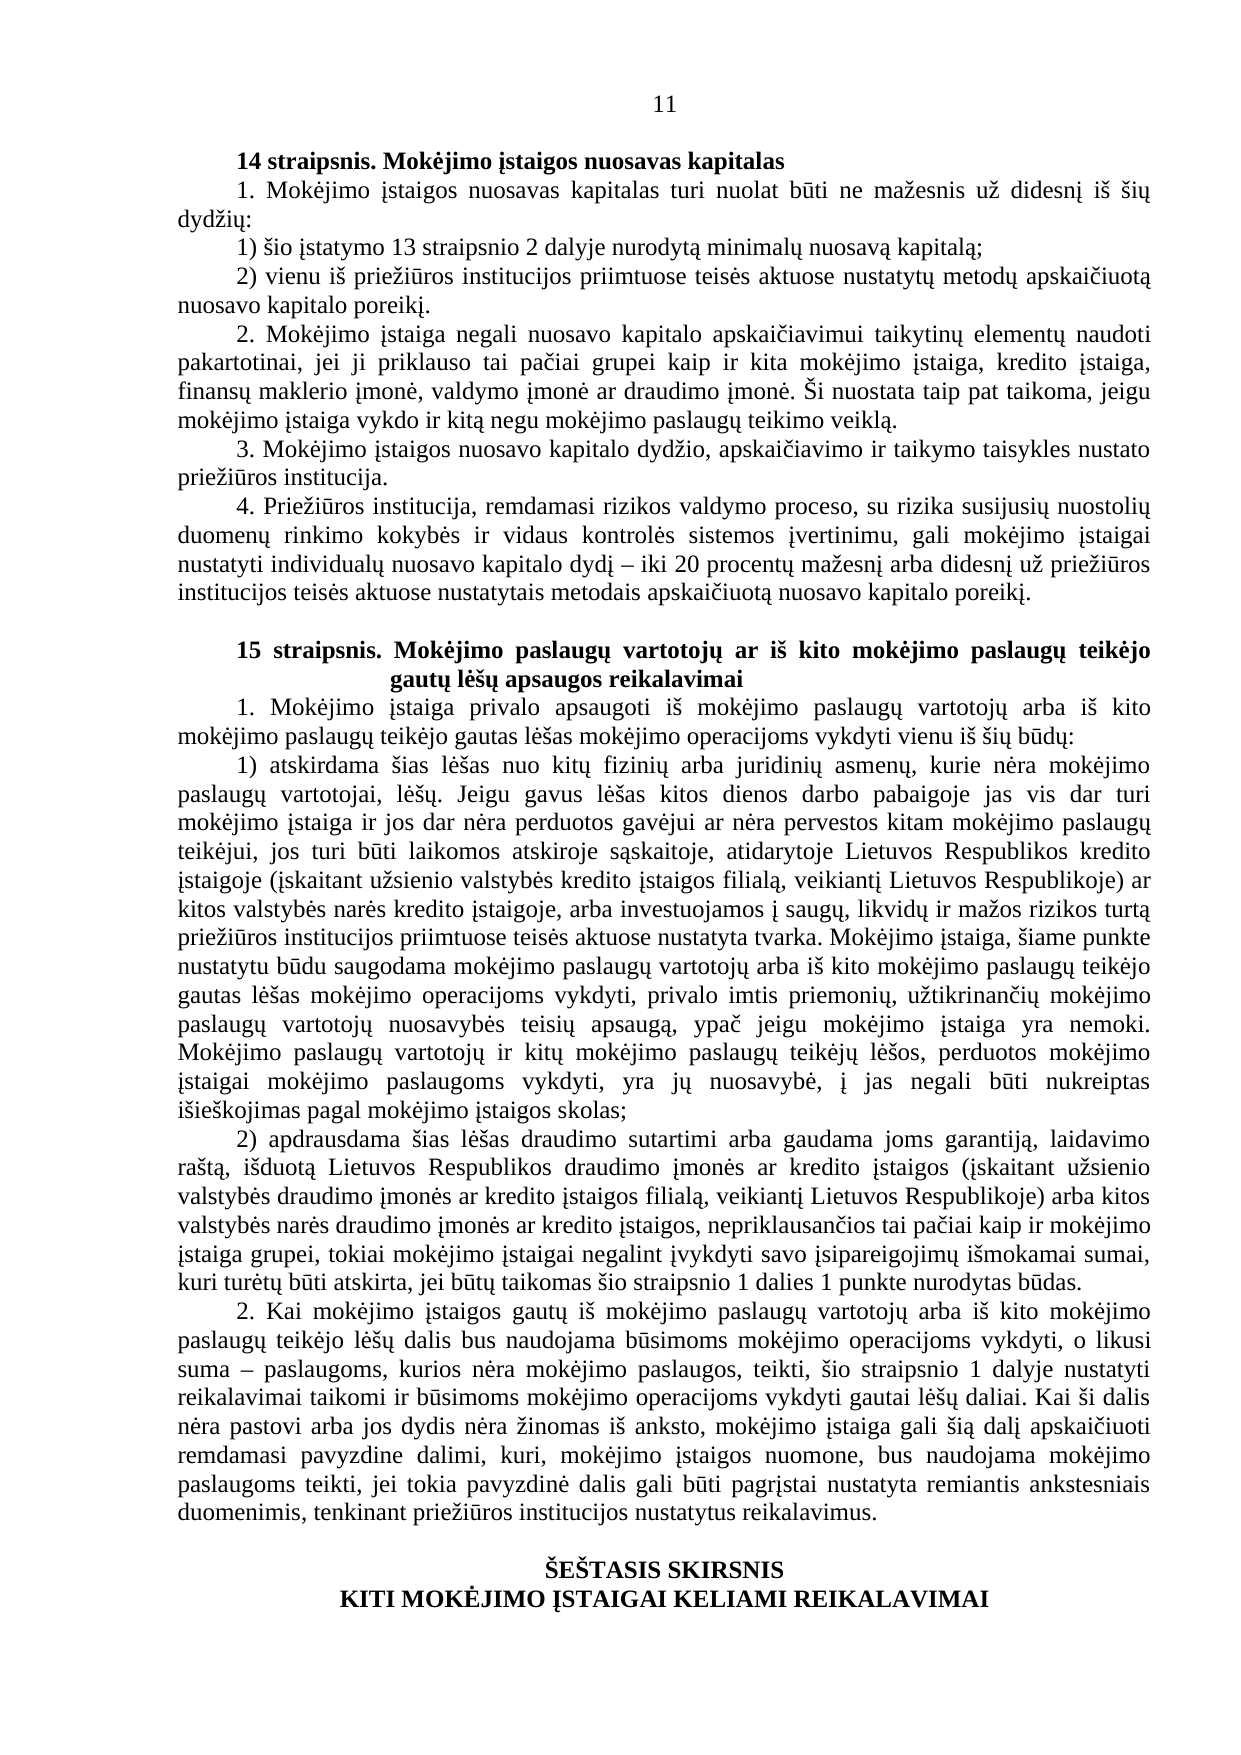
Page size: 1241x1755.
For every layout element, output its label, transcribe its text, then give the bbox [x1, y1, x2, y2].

text 2. Kai mokėjimo įstaigos gautų iš mokėjimo paslaugų vartotojų arba iš kito mokėjimo paslaugų teikėjo lėšų dalis bus naudojama būsimoms mokėjimo operacijoms vykdyti, o likusi suma – paslaugoms, kurios nėra mokėjimo paslaugos, teikti, šio straipsnio 1 dalyje nustatyti reikalavimai taikomi ir būsimoms mokėjimo operacijoms vykdyti gautai lėšų daliai. Kai ši dalis nėra pastovi arba jos dydis nėra žinomas iš anksto, mokėjimo įstaiga gali šią dalį apskaičiuoti remdamasi pavyzdine dalimi, kuri, mokėjimo įstaigos nuomone, bus naudojama mokėjimo paslaugoms teikti, jei tokia pavyzdinė dalis gali būti pagrįstai nustatyta remiantis ankstesniais duomenimis, tenkinant priežiūros institucijos nustatytus reikalavimus. [177, 1296, 1152, 1526]
text 1. Mokėjimo įstaigos nuosavas kapitalas turi nuolat būti ne mažesnis už didesnį iš šių dydžių: [177, 175, 1152, 232]
text 1. Mokėjimo įstaiga privalo apsaugoti iš mokėjimo paslaugų vartotojų arba iš kito mokėjimo paslaugų teikėjo gautas lėšas mokėjimo operacijoms vykdyti vienu iš šių būdų: [177, 692, 1152, 750]
text 2) vienu iš priežiūros institucijos priimtuose teisės aktuose nustatytų metodų apskaičiuotą nuosavo kapitalo poreikį. [177, 261, 1152, 319]
text 2. Mokėjimo įstaiga negali nuosavo kapitalo apskaičiavimui taikytinų elementų naudoti pakartotinai, jei ji priklauso tai pačiai grupei kaip ir kita mokėjimo įstaiga, kredito įstaiga, finansų maklerio įmonė, valdymo įmonė ar draudimo įmonė. Ši nuostata taip pat taikoma, jeigu mokėjimo įstaiga vykdo ir kitą negu mokėjimo paslaugų teikimo veiklą. [177, 319, 1152, 434]
text 1) atskirdama šias lėšas nuo kitų fizinių arba juridinių asmenų, kurie nėra mokėjimo paslaugų vartotojai, lėšų. Jeigu gavus lėšas kitos dienos darbo pabaigoje jas vis dar turi mokėjimo įstaiga ir jos dar nėra perduotos gavėjui ar nėra pervestos kitam mokėjimo paslaugų teikėjui, jos turi būti laikomos atskiroje sąskaitoje, atidarytoje Lietuvos Respublikos kredito įstaigoje (įskaitant užsienio valstybės kredito įstaigos filialą, veikiantį Lietuvos Respublikoje) ar kitos valstybės narės kredito įstaigoje, arba investuojamos į saugų, likvidų ir mažos rizikos turtą priežiūros institucijos priimtuose teisės aktuose nustatyta tvarka. Mokėjimo įstaiga, šiame punkte nustatytu būdu saugodama mokėjimo paslaugų vartotojų arba iš kito mokėjimo paslaugų teikėjo gautas lėšas mokėjimo operacijoms vykdyti, privalo imtis priemonių, užtikrinančių mokėjimo paslaugų vartotojų nuosavybės teisių apsaugą, ypač jeigu mokėjimo įstaiga yra nemoki. Mokėjimo paslaugų vartotojų ir kitų mokėjimo paslaugų teikėjų lėšos, perduotos mokėjimo įstaigai mokėjimo paslaugoms vykdyti, yra jų nuosavybė, į jas negali būti nukreiptas išieškojimas pagal mokėjimo įstaigos skolas; [177, 750, 1152, 1124]
text 15 straipsnis. Mokėjimo paslaugų vartotojų ar iš kito mokėjimo paslaugų teikėjo gautų lėšų apsaugos reikalavimai [236, 635, 1152, 692]
text 4. Priežiūros institucija, remdamasi rizikos valdymo proceso, su rizika susijusių nuostolių duomenų rinkimo kokybės ir vidaus kontrolės sistemos įvertinimu, gali mokėjimo įstaigai nustatyti individualų nuosavo kapitalo dydį – iki 20 procentų mažesnį arba didesnį už priežiūros institucijos teisės aktuose nustatytais metodais apskaičiuotą nuosavo kapitalo poreikį. [177, 491, 1152, 606]
text 1) šio įstatymo 13 straipsnio 2 dalyje nurodytą minimalų nuosavą kapitalą; [177, 232, 1152, 261]
text ŠEŠTASIS SKIRSNIS [177, 1555, 1152, 1584]
text 2) apdrausdama šias lėšas draudimo sutartimi arba gaudama joms garantiją, laidavimo raštą, išduotą Lietuvos Respublikos draudimo įmonės ar kredito įstaigos (įskaitant užsienio valstybės draudimo įmonės ar kredito įstaigos filialą, veikiantį Lietuvos Respublikoje) arba kitos valstybės narės draudimo įmonės ar kredito įstaigos, nepriklausančios tai pačiai kaip ir mokėjimo įstaiga grupei, tokiai mokėjimo įstaigai negalint įvykdyti savo įsipareigojimų išmokamai sumai, kuri turėtų būti atskirta, jei būtų taikomas šio straipsnio 1 dalies 1 punkte nurodytas būdas. [177, 1124, 1152, 1296]
text KITI MOKĖJIMO ĮSTAIGAI KELIAMI REIKALAVIMAI [177, 1584, 1152, 1612]
text 14 straipsnis. Mokėjimo įstaigos nuosavas kapitalas [177, 146, 1152, 175]
text 3. Mokėjimo įstaigos nuosavo kapitalo dydžio, apskaičiavimo ir taikymo taisykles nustato priežiūros institucija. [177, 434, 1152, 491]
